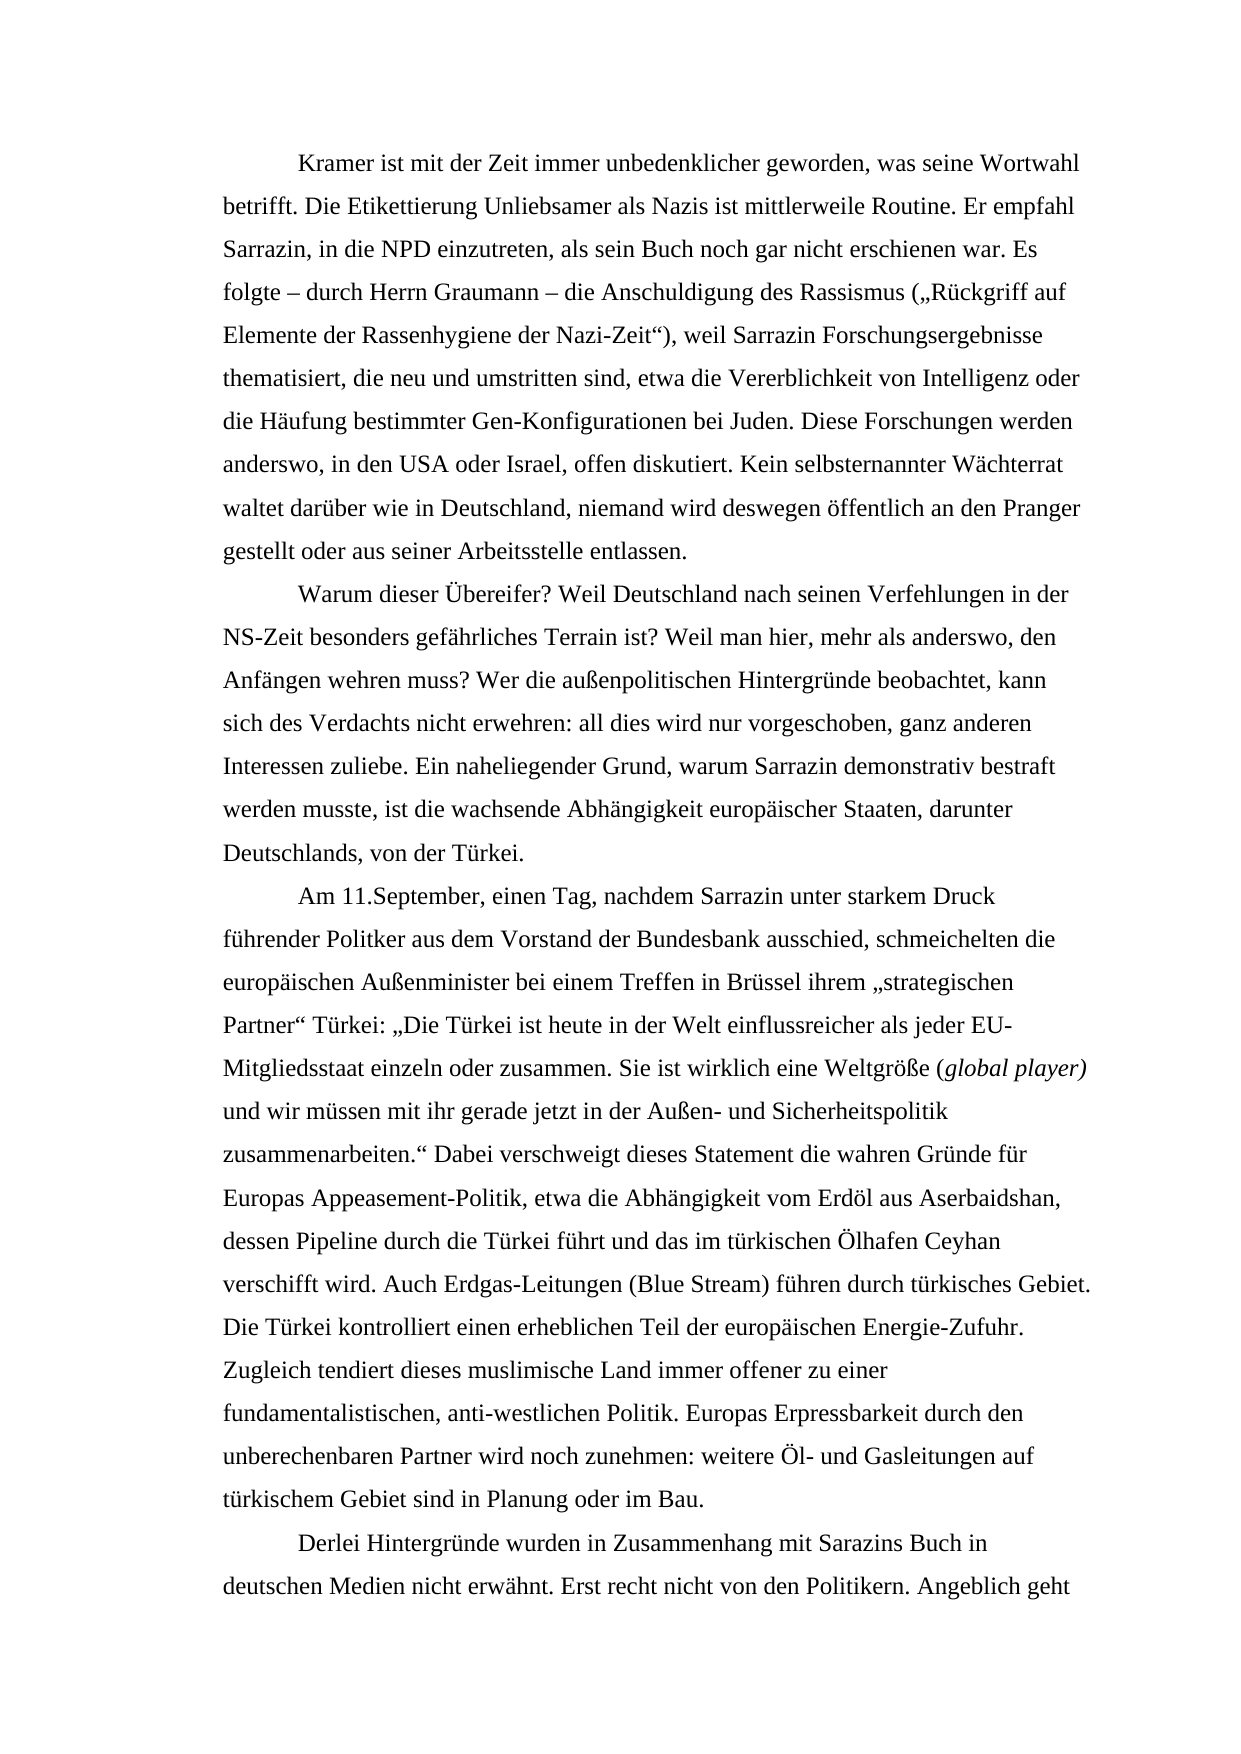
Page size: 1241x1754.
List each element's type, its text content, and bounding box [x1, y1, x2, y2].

text Warum dieser Übereifer? Weil Deutschland nach seinen Verfehlungen in der NS-Zeit besonders gefährliches Terrain ist? Weil man hier, mehr als anderswo, den Anfängen wehren muss? Wer die außenpolitischen Hintergründe beobachtet, kann sich des Verdachts nicht erwehren: all dies wird nur vorgeschoben, ganz anderen Interessen zuliebe. Ein naheliegender Grund, warum Sarrazin demonstrativ bestraft werden musste, ist die wachsende Abhängigkeit europäischer Staaten, darunter Deutschlands, von der Türkei. [223, 579, 1093, 866]
text Am 11.September, einen Tag, nachdem Sarrazin unter starkem Druck führender Politker aus dem Vorstand der Bundesbank ausschied, schmeichelten die europäischen Außenminister bei einem Treffen in Brüssel ihrem „strategischen Partner“ Türkei: „Die Türkei ist heute in der Welt einflussreicher als jeder EU-Mitgliedsstaat einzeln oder zusammen. Sie ist wirklich eine Weltgröße (global player) und wir müssen mit ihr gerade jetzt in der Außen- und Sicherheitspolitik zusammenarbeiten.“ Dabei verschweigt dieses Statement die wahren Gründe für Europas Appeasement-Politik, etwa die Abhängigkeit vom Erdöl aus Aserbaidshan, dessen Pipeline durch die Türkei führt und das im türkischen Ölhafen Ceyhan verschifft wird. Auch Erdgas-Leitungen (Blue Stream) führen durch türkisches Gebiet. Die Türkei kontrolliert einen erheblichen Teil der europäischen Energie-Zufuhr. Zugleich tendiert dieses muslimische Land immer offener zu einer fundamentalistischen, anti-westlichen Politik. Europas Erpressbarkeit durch den unberechenbaren Partner wird noch zunehmen: weitere Öl- und Gasleitungen auf türkischem Gebiet sind in Planung oder im Bau. [223, 881, 1093, 1513]
text Derlei Hintergründe wurden in Zusammenhang mit Sarazins Buch in deutschen Medien nicht erwähnt. Erst recht nicht von den Politikern. Angeblich geht [223, 1528, 1093, 1599]
text Kramer ist mit der Zeit immer unbedenklicher geworden, was seine Wortwahl betrifft. Die Etikettierung Unliebsamer als Nazis ist mittlerweile Routine. Er empfahl Sarrazin, in die NPD einzutreten, als sein Buch noch gar nicht erschienen war. Es folgte – durch Herrn Graumann – die Anschuldigung des Rassismus („Rückgriff auf Elemente der Rassenhygiene der Nazi-Zeit“), weil Sarrazin Forschungsergebnisse thematisiert, die neu und umstritten sind, etwa die Vererblichkeit von Intelligenz oder die Häufung bestimmter Gen-Konfigurationen bei Juden. Diese Forschungen werden anderswo, in den USA oder Israel, offen diskutiert. Kein selbsternannter Wächterrat waltet darüber wie in Deutschland, niemand wird deswegen öffentlich an den Pranger gestellt oder aus seiner Arbeitsstelle entlassen. [223, 148, 1093, 564]
